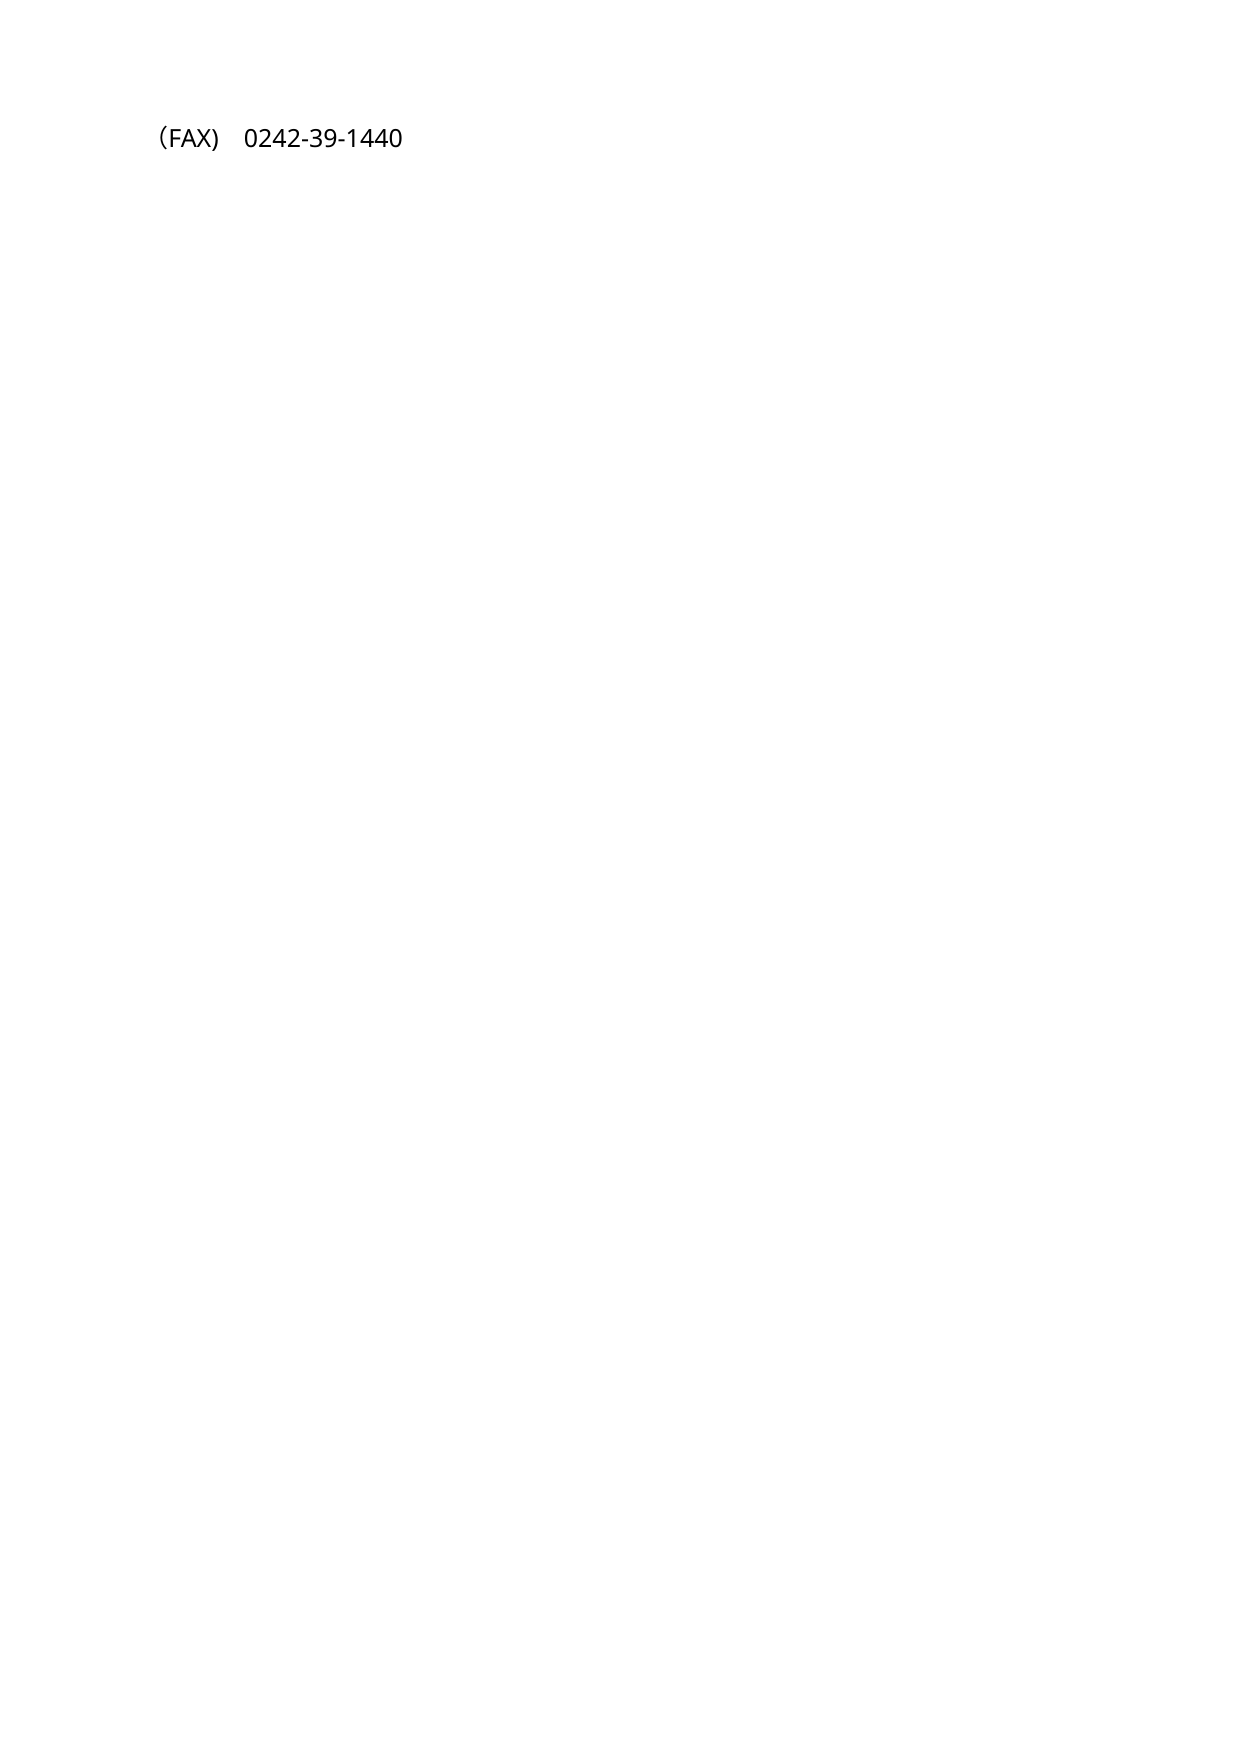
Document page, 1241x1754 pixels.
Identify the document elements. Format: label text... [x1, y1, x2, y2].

text （FAX) 0242-39-1440 [118, 118, 1122, 154]
